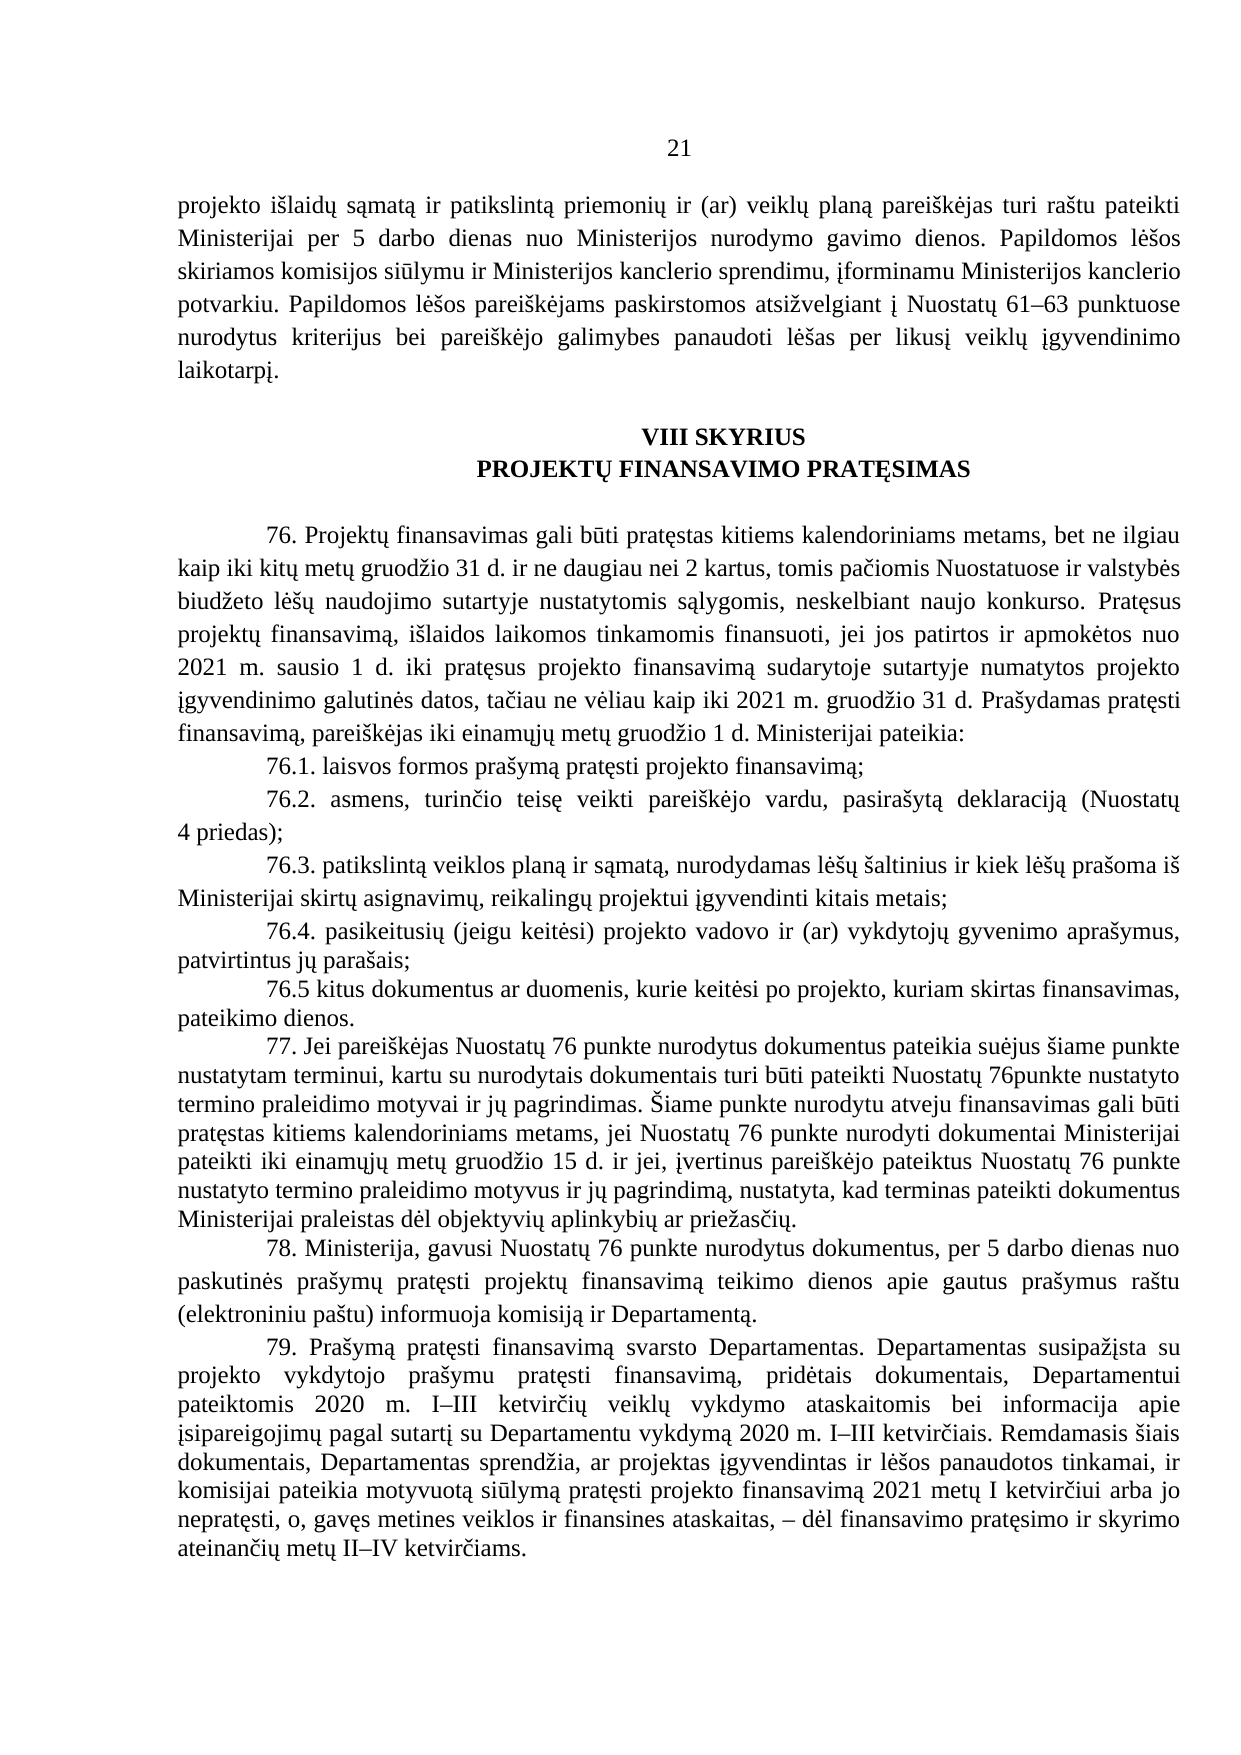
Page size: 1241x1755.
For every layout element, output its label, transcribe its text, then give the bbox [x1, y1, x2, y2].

text 76.2. asmens, turinčio teisę veikti pareiškėjo vardu, pasirašytą deklaraciją (Nuostatų 4 priedas); [177, 784, 1181, 846]
text PROJEKTŲ FINANSAVIMO PRATĘSIMAS [177, 454, 1181, 483]
text 79. Prašymą pratęsti finansavimą svarsto Departamentas. Departamentas susipažįsta su projekto vykdytojo prašymu pratęsti finansavimą, pridėtais dokumentais, Departamentui pateiktomis 2020 m. I–III ketvirčių veiklų vykdymo ataskaitomis bei informacija apie įsipareigojimų pagal sutartį su Departamentu vykdymą 2020 m. I–III ketvirčiais. Remdamasis šiais dokumentais, Departamentas sprendžia, ar projektas įgyvendintas ir lėšos panaudotos tinkamai, ir komisijai pateikia motyvuotą siūlymą pratęsti projekto finansavimą 2021 metų I ketvirčiui arba jo nepratęsti, o, gavęs metines veiklos ir finansines ataskaitas, – dėl finansavimo pratęsimo ir skyrimo ateinančių metų II–IV ketvirčiams. [177, 1332, 1181, 1562]
text 76.1. laisvos formos prašymą pratęsti projekto finansavimą; [177, 751, 1181, 780]
text 78. Ministerija, gavusi Nuostatų 76 punkte nurodytus dokumentus, per 5 darbo dienas nuo paskutinės prašymų pratęsti projektų finansavimą teikimo dienos apie gautus prašymus raštu (elektroniniu paštu) informuoja komisiją ir Departamentą. [177, 1233, 1181, 1327]
text VIII SKYRIUS [177, 422, 1181, 450]
text 76.5 kitus dokumentus ar duomenis, kurie keitėsi po projekto, kuriam skirtas finansavimas, pateikimo dienos. [177, 974, 1181, 1031]
text 76. Projektų finansavimas gali būti pratęstas kitiems kalendoriniams metams, bet ne ilgiau kaip iki kitų metų gruodžio 31 d. ir ne daugiau nei 2 kartus, tomis pačiomis Nuostatuose ir valstybės biudžeto lėšų naudojimo sutartyje nustatytomis sąlygomis, neskelbiant naujo konkurso. Pratęsus projektų finansavimą, išlaidos laikomos tinkamomis finansuoti, jei jos patirtos ir apmokėtos nuo 2021 m. sausio 1 d. iki pratęsus projekto finansavimą sudarytoje sutartyje numatytos projekto įgyvendinimo galutinės datos, tačiau ne vėliau kaip iki 2021 m. gruodžio 31 d. Prašydamas pratęsti finansavimą, pareiškėjas iki einamųjų metų gruodžio 1 d. Ministerijai pateikia: [177, 520, 1181, 747]
text 76.3. patikslintą veiklos planą ir sąmatą, nurodydamas lėšų šaltinius ir kiek lėšų prašoma iš Ministerijai skirtų asignavimų, reikalingų projektui įgyvendinti kitais metais; [177, 850, 1181, 912]
text 77. Jei pareiškėjas Nuostatų 76 punkte nurodytus dokumentus pateikia suėjus šiame punkte nustatytam terminui, kartu su nurodytais dokumentais turi būti pateikti Nuostatų 76punkte nustatyto termino praleidimo motyvai ir jų pagrindimas. Šiame punkte nurodytu atveju finansavimas gali būti pratęstas kitiems kalendoriniams metams, jei Nuostatų 76 punkte nurodyti dokumentai Ministerijai pateikti iki einamųjų metų gruodžio 15 d. ir jei, įvertinus pareiškėjo pateiktus Nuostatų 76 punkte nustatyto termino praleidimo motyvus ir jų pagrindimą, nustatyta, kad terminas pateikti dokumentus Ministerijai praleistas dėl objektyvių aplinkybių ar priežasčių. [177, 1031, 1181, 1233]
text projekto išlaidų sąmatą ir patikslintą priemonių ir (ar) veiklų planą pareiškėjas turi raštu pateikti Ministerijai per 5 darbo dienas nuo Ministerijos nurodymo gavimo dienos. Papildomos lėšos skiriamos komisijos siūlymu ir Ministerijos kanclerio sprendimu, įforminamu Ministerijos kanclerio potvarkiu. Papildomos lėšos pareiškėjams paskirstomos atsižvelgiant į Nuostatų 61–63 punktuose nurodytus kriterijus bei pareiškėjo galimybes panaudoti lėšas per likusį veiklų įgyvendinimo laikotarpį. [177, 190, 1181, 384]
text 76.4. pasikeitusių (jeigu keitėsi) projekto vadovo ir (ar) vykdytojų gyvenimo aprašymus, patvirtintus jų parašais; [177, 916, 1181, 974]
